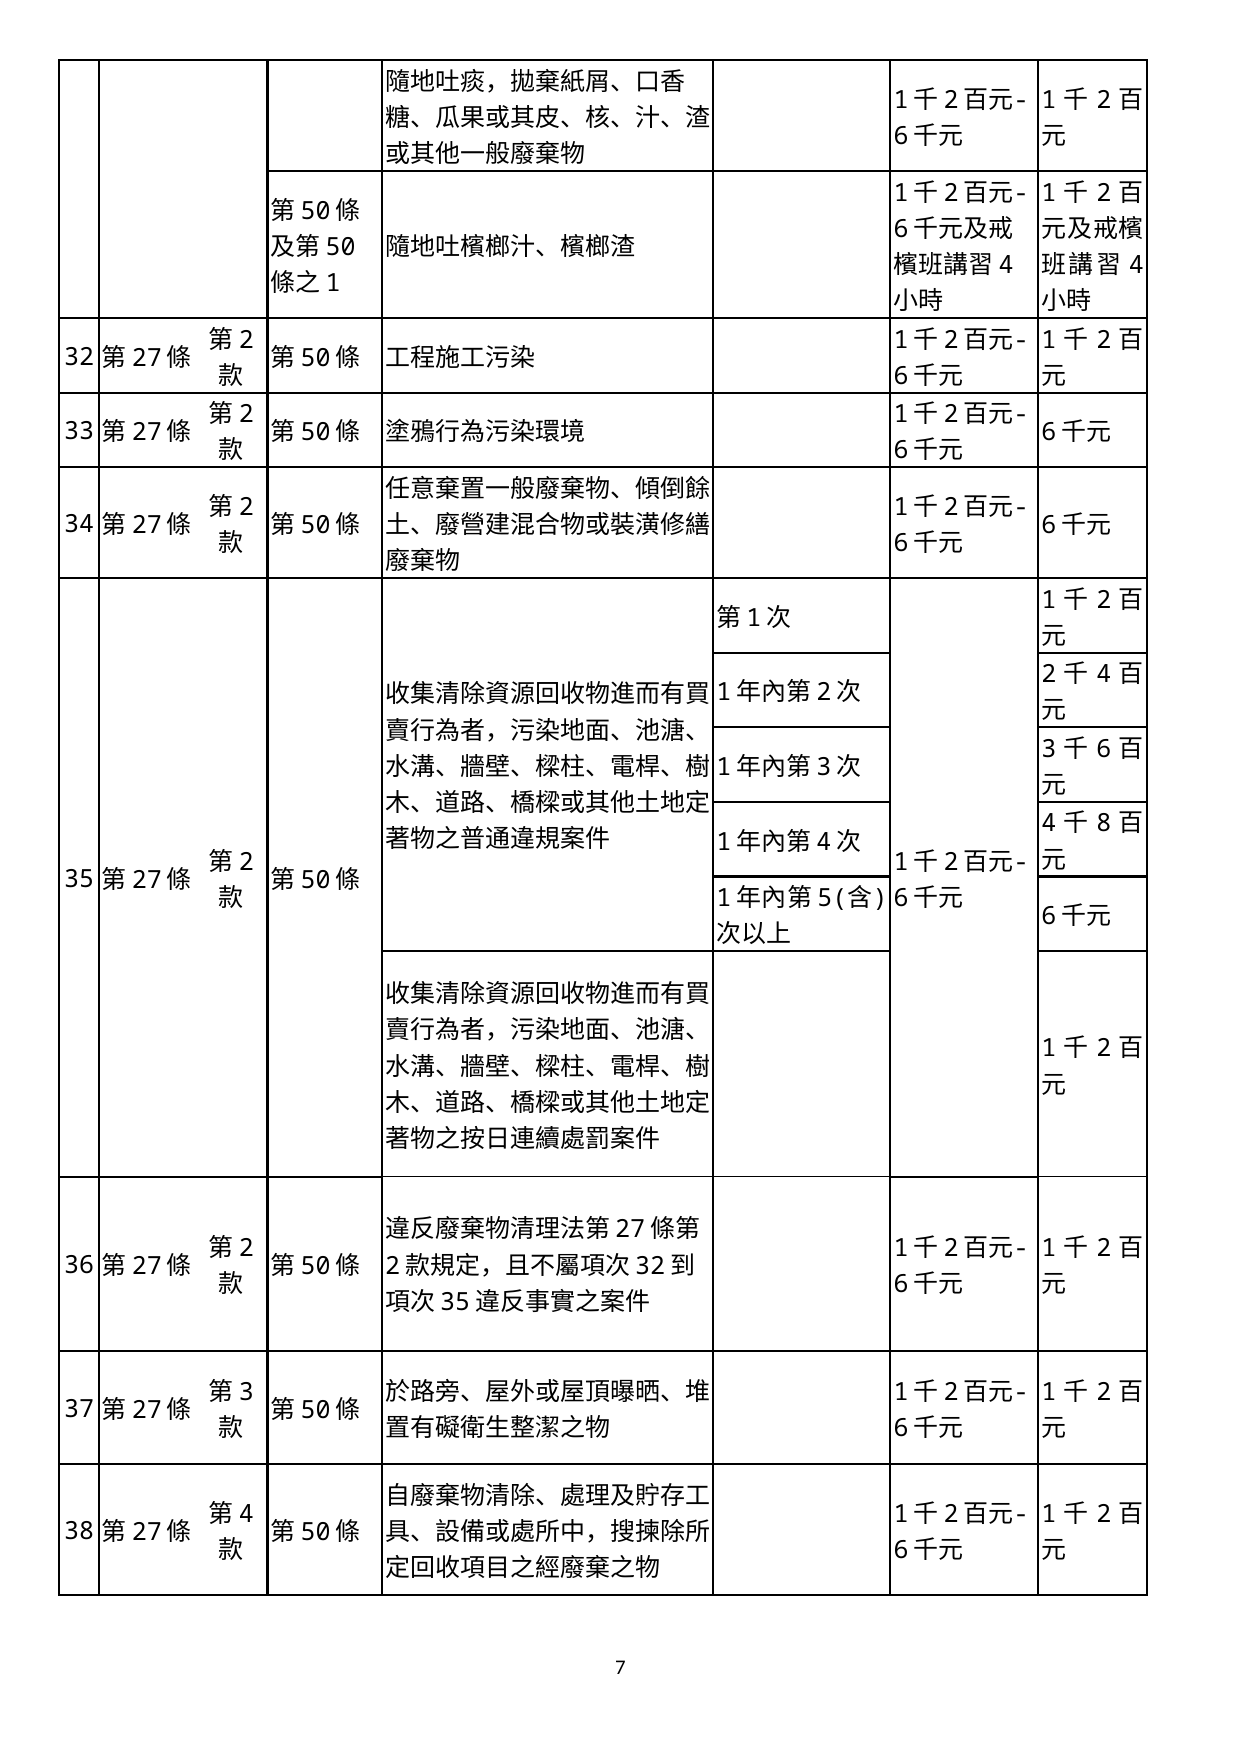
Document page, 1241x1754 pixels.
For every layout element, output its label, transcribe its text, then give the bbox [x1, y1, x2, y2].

table_cell [714, 952, 889, 1176]
table_cell [714, 1177, 889, 1349]
table_cell 1千2百元 [1039, 579, 1146, 652]
table_cell 第4款 [195, 1465, 266, 1594]
table_cell 3千6百元 [1039, 728, 1146, 801]
table_cell 隨地吐痰，拋棄紙屑、口香糖、瓜果或其皮、核、汁、渣或其他一般廢棄物 [383, 61, 712, 170]
table_cell 37 [60, 1352, 98, 1463]
table_cell [714, 1352, 889, 1463]
table_cell 第50條 [269, 319, 381, 392]
table_cell 38 [60, 1465, 98, 1594]
table_cell 35 [60, 579, 98, 1176]
table_cell 6千元 [1039, 394, 1146, 466]
table_cell 第27條 [100, 1352, 194, 1463]
table_cell 於路旁、屋外或屋頂曝晒、堆置有礙衛生整潔之物 [383, 1352, 712, 1463]
table_cell 收集清除資源回收物進而有買賣行為者，污染地面、池溏、水溝、牆壁、樑柱、電桿、樹木、道路、橋樑或其他土地定著物之普通違規案件 [383, 579, 712, 950]
table_cell 第2款 [195, 579, 266, 1176]
table_cell 32 [60, 319, 98, 392]
table_cell 第3款 [195, 1352, 266, 1463]
table_cell 1千2百元-6千元 [891, 1352, 1037, 1463]
table_cell 第27條 [100, 468, 194, 577]
table_cell 第50條 [269, 468, 381, 577]
table_cell 1千2百元-6千元 [891, 394, 1037, 466]
table_cell [714, 319, 889, 392]
table_cell 第2款 [195, 1178, 266, 1349]
table_cell 塗鴉行為污染環境 [383, 394, 712, 466]
table_cell 第27條 [100, 394, 194, 466]
table_cell 隨地吐檳榔汁、檳榔渣 [383, 172, 712, 317]
table_cell 1千2百元-6千元 [891, 579, 1037, 1176]
table_cell 1年內第5(含)次以上 [714, 878, 889, 950]
table_cell 工程施工污染 [383, 319, 712, 392]
table_cell 1千2百元 [1039, 952, 1146, 1176]
table_cell 1千2百元-6千元 [891, 319, 1037, 392]
table_cell 1千2百元-6千元 [891, 61, 1037, 170]
table_cell 違反廢棄物清理法第27條第2款規定，且不屬項次32到項次35違反事實之案件 [383, 1177, 712, 1349]
table_cell 1千2百元 [1039, 1177, 1146, 1349]
table_cell [714, 468, 889, 577]
table_cell 1千2百元-6千元 [891, 1178, 1037, 1349]
table_cell 第2款 [195, 468, 266, 577]
table_cell 1年內第2次 [714, 654, 889, 726]
table_cell 6千元 [1039, 468, 1146, 577]
table_cell 1年內第3次 [714, 728, 889, 801]
table_cell 任意棄置一般廢棄物、傾倒餘土、廢營建混合物或裝潢修繕廢棄物 [383, 468, 712, 577]
table_cell 33 [60, 394, 98, 466]
table_cell 1千2百元-6千元及戒檳班講習4小時 [891, 172, 1037, 317]
table_cell 1千2百元及戒檳班講習4小時 [1039, 172, 1146, 317]
table_cell 第50條 [269, 1178, 381, 1349]
table_cell 1千2百元-6千元 [891, 468, 1037, 577]
table_cell 收集清除資源回收物進而有買賣行為者，污染地面、池溏、水溝、牆壁、樑柱、電桿、樹木、道路、橋樑或其他土地定著物之按日連續處罰案件 [383, 952, 712, 1176]
table_cell 1千2百元-6千元 [891, 1465, 1037, 1594]
table_cell 第1次 [714, 579, 889, 652]
table_cell [714, 61, 889, 170]
table_cell 第50條 [269, 1352, 381, 1463]
table_cell [714, 172, 889, 317]
table_cell 36 [60, 1178, 98, 1349]
table_cell 6千元 [1039, 878, 1146, 950]
table_cell 第27條 [100, 1465, 194, 1594]
table_cell [714, 394, 889, 466]
table_cell 4千8百元 [1039, 803, 1146, 875]
table_cell 第27條 [100, 319, 194, 392]
table_cell 自廢棄物清除、處理及貯存工具、設備或處所中，搜揀除所定回收項目之經廢棄之物 [383, 1465, 712, 1594]
table_cell 1千2百元 [1039, 319, 1146, 392]
table_cell 第27條 [100, 1178, 194, 1349]
table_cell 第2款 [195, 394, 266, 466]
table_cell 第50條 [269, 394, 381, 466]
table_cell 2千4百元 [1039, 654, 1146, 726]
table_cell 第50條 [269, 1465, 381, 1594]
table_cell 第50條 [269, 579, 381, 1176]
table_cell 34 [60, 468, 98, 577]
table_cell 1千2百元 [1039, 1352, 1146, 1463]
table_cell 第50條及第50條之1 [269, 172, 381, 317]
table_cell 1年內第4次 [714, 803, 889, 875]
table_cell [714, 1465, 889, 1594]
table_cell 1千2百元 [1039, 1465, 1146, 1594]
table_cell 第2款 [195, 319, 266, 392]
table_cell 1千2百元 [1039, 61, 1146, 170]
table_cell 第27條 [100, 579, 194, 1176]
